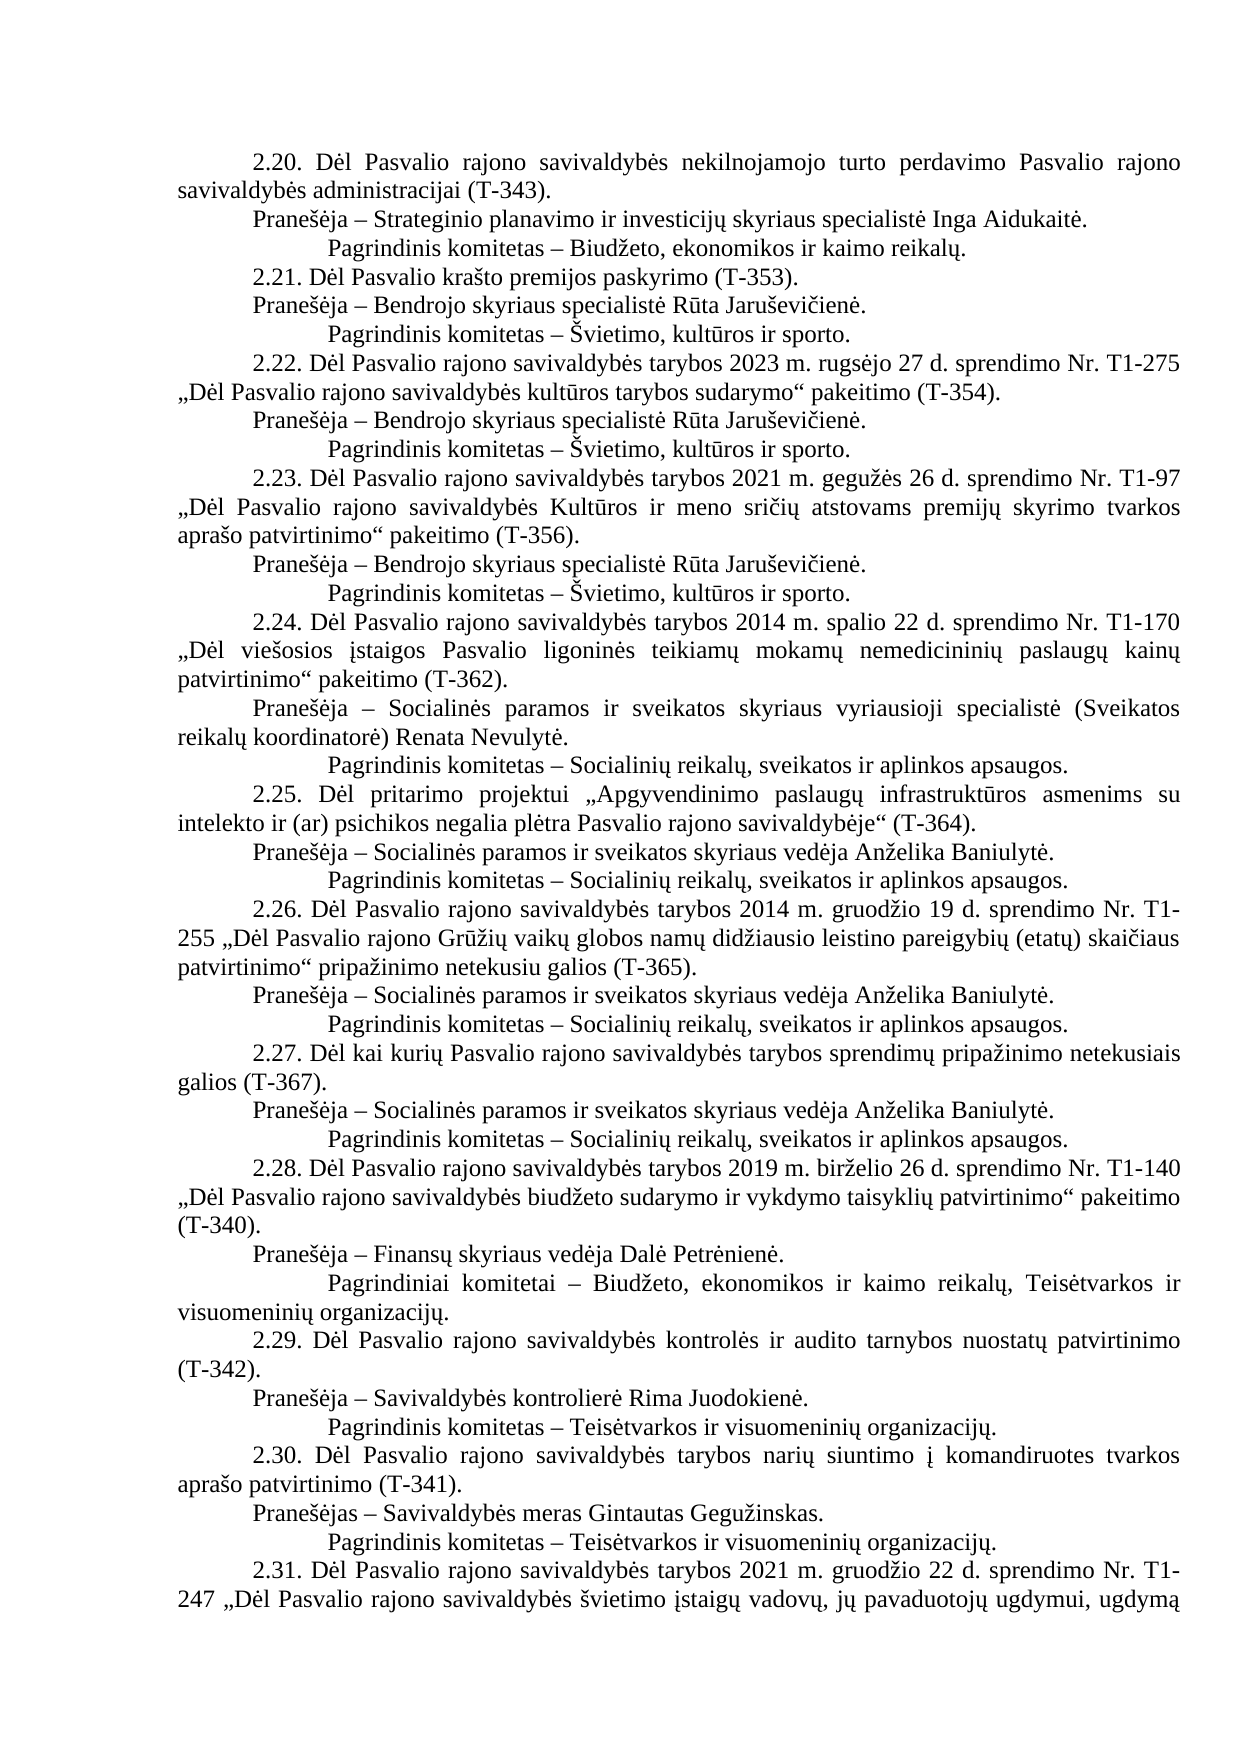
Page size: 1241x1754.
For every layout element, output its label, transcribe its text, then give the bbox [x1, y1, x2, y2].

text Pranešėja – Socialinės paramos ir sveikatos skyriaus vedėja Anželika Baniulytė. [177, 981, 1181, 1009]
text Pagrindinis komitetas – Teisėtvarkos ir visuomeninių organizacijų. [177, 1527, 1181, 1556]
text Pranešėja – Socialinės paramos ir sveikatos skyriaus vedėja Anželika Baniulytė. [177, 837, 1181, 866]
text Pranešėja – Savivaldybės kontrolierė Rima Juodokienė. [177, 1383, 1181, 1412]
text 2.27. Dėl kai kurių Pasvalio rajono savivaldybės tarybos sprendimų pripažinimo netekusiais galios (T-367). [177, 1038, 1181, 1096]
text Pagrindinis komitetas – Socialinių reikalų, sveikatos ir aplinkos apsaugos. [252, 866, 1181, 894]
text Pagrindinis komitetas – Švietimo, kultūros ir sporto. [177, 319, 1181, 348]
text 2.25. Dėl pritarimo projektui „Apgyvendinimo paslaugų infrastruktūros asmenims su intelekto ir (ar) psichikos negalia plėtra Pasvalio rajono savivaldybėje“ (T-364). [177, 779, 1181, 837]
text 2.24. Dėl Pasvalio rajono savivaldybės tarybos 2014 m. spalio 22 d. sprendimo Nr. T1-170 „Dėl viešosios įstaigos Pasvalio ligoninės teikiamų mokamų nemedicininių paslaugų kainų patvirtinimo“ pakeitimo (T-362). [177, 607, 1181, 693]
text 2.20. Dėl Pasvalio rajono savivaldybės nekilnojamojo turto perdavimo Pasvalio rajono savivaldybės administracijai (T-343). [177, 147, 1181, 204]
text Pranešėja – Bendrojo skyriaus specialistė Rūta Jaruševičienė. [177, 291, 1181, 319]
text 2.21. Dėl Pasvalio krašto premijos paskyrimo (T-353). [177, 262, 1181, 291]
text Pagrindinis komitetas – Socialinių reikalų, sveikatos ir aplinkos apsaugos. [252, 1124, 1181, 1153]
text 2.30. Dėl Pasvalio rajono savivaldybės tarybos narių siuntimo į komandiruotes tvarkos aprašo patvirtinimo (T-341). [177, 1441, 1181, 1498]
text Pranešėja – Strateginio planavimo ir investicijų skyriaus specialistė Inga Aidukaitė. [177, 204, 1181, 233]
text 2.31. Dėl Pasvalio rajono savivaldybės tarybos 2021 m. gruodžio 22 d. sprendimo Nr. T1-247 „Dėl Pasvalio rajono savivaldybės švietimo įstaigų vadovų, jų pavaduotojų ugdymui, ugdymą [177, 1556, 1181, 1613]
text Pagrindiniai komitetai – Biudžeto, ekonomikos ir kaimo reikalų, Teisėtvarkos ir visuomeninių organizacijų. [177, 1268, 1181, 1326]
text Pranešėja – Finansų skyriaus vedėja Dalė Petrėnienė. [177, 1239, 1181, 1268]
text Pagrindinis komitetas – Socialinių reikalų, sveikatos ir aplinkos apsaugos. [252, 1009, 1181, 1038]
text 2.29. Dėl Pasvalio rajono savivaldybės kontrolės ir audito tarnybos nuostatų patvirtinimo (T-342). [177, 1326, 1181, 1383]
text Pagrindinis komitetas – Socialinių reikalų, sveikatos ir aplinkos apsaugos. [177, 751, 1181, 779]
text Pagrindinis komitetas – Biudžeto, ekonomikos ir kaimo reikalų. [177, 233, 1181, 262]
text Pagrindinis komitetas – Švietimo, kultūros ir sporto. [177, 434, 1181, 463]
text Pranešėja – Socialinės paramos ir sveikatos skyriaus vyriausioji specialistė (Sveikatos reikalų koordinatorė) Renata Nevulytė. [177, 693, 1181, 751]
text 2.28. Dėl Pasvalio rajono savivaldybės tarybos 2019 m. birželio 26 d. sprendimo Nr. T1-140 „Dėl Pasvalio rajono savivaldybės biudžeto sudarymo ir vykdymo taisyklių patvirtinimo“ pakeitimo (T-340). [177, 1153, 1181, 1239]
text 2.23. Dėl Pasvalio rajono savivaldybės tarybos 2021 m. gegužės 26 d. sprendimo Nr. T1-97 „Dėl Pasvalio rajono savivaldybės Kultūros ir meno sričių atstovams premijų skyrimo tvarkos aprašo patvirtinimo“ pakeitimo (T-356). [177, 463, 1181, 549]
text Pagrindinis komitetas – Teisėtvarkos ir visuomeninių organizacijų. [177, 1412, 1181, 1441]
text Pranešėjas – Savivaldybės meras Gintautas Gegužinskas. [177, 1498, 1181, 1527]
text Pranešėja – Bendrojo skyriaus specialistė Rūta Jaruševičienė. [177, 549, 1181, 578]
text Pranešėja – Bendrojo skyriaus specialistė Rūta Jaruševičienė. [177, 406, 1181, 434]
text Pagrindinis komitetas – Švietimo, kultūros ir sporto. [177, 578, 1181, 607]
text Pranešėja – Socialinės paramos ir sveikatos skyriaus vedėja Anželika Baniulytė. [177, 1096, 1181, 1124]
text 2.22. Dėl Pasvalio rajono savivaldybės tarybos 2023 m. rugsėjo 27 d. sprendimo Nr. T1-275 „Dėl Pasvalio rajono savivaldybės kultūros tarybos sudarymo“ pakeitimo (T-354). [177, 348, 1181, 406]
text 2.26. Dėl Pasvalio rajono savivaldybės tarybos 2014 m. gruodžio 19 d. sprendimo Nr. T1-255 „Dėl Pasvalio rajono Grūžių vaikų globos namų didžiausio leistino pareigybių (etatų) skaičiaus patvirtinimo“ pripažinimo netekusiu galios (T-365). [177, 894, 1181, 981]
